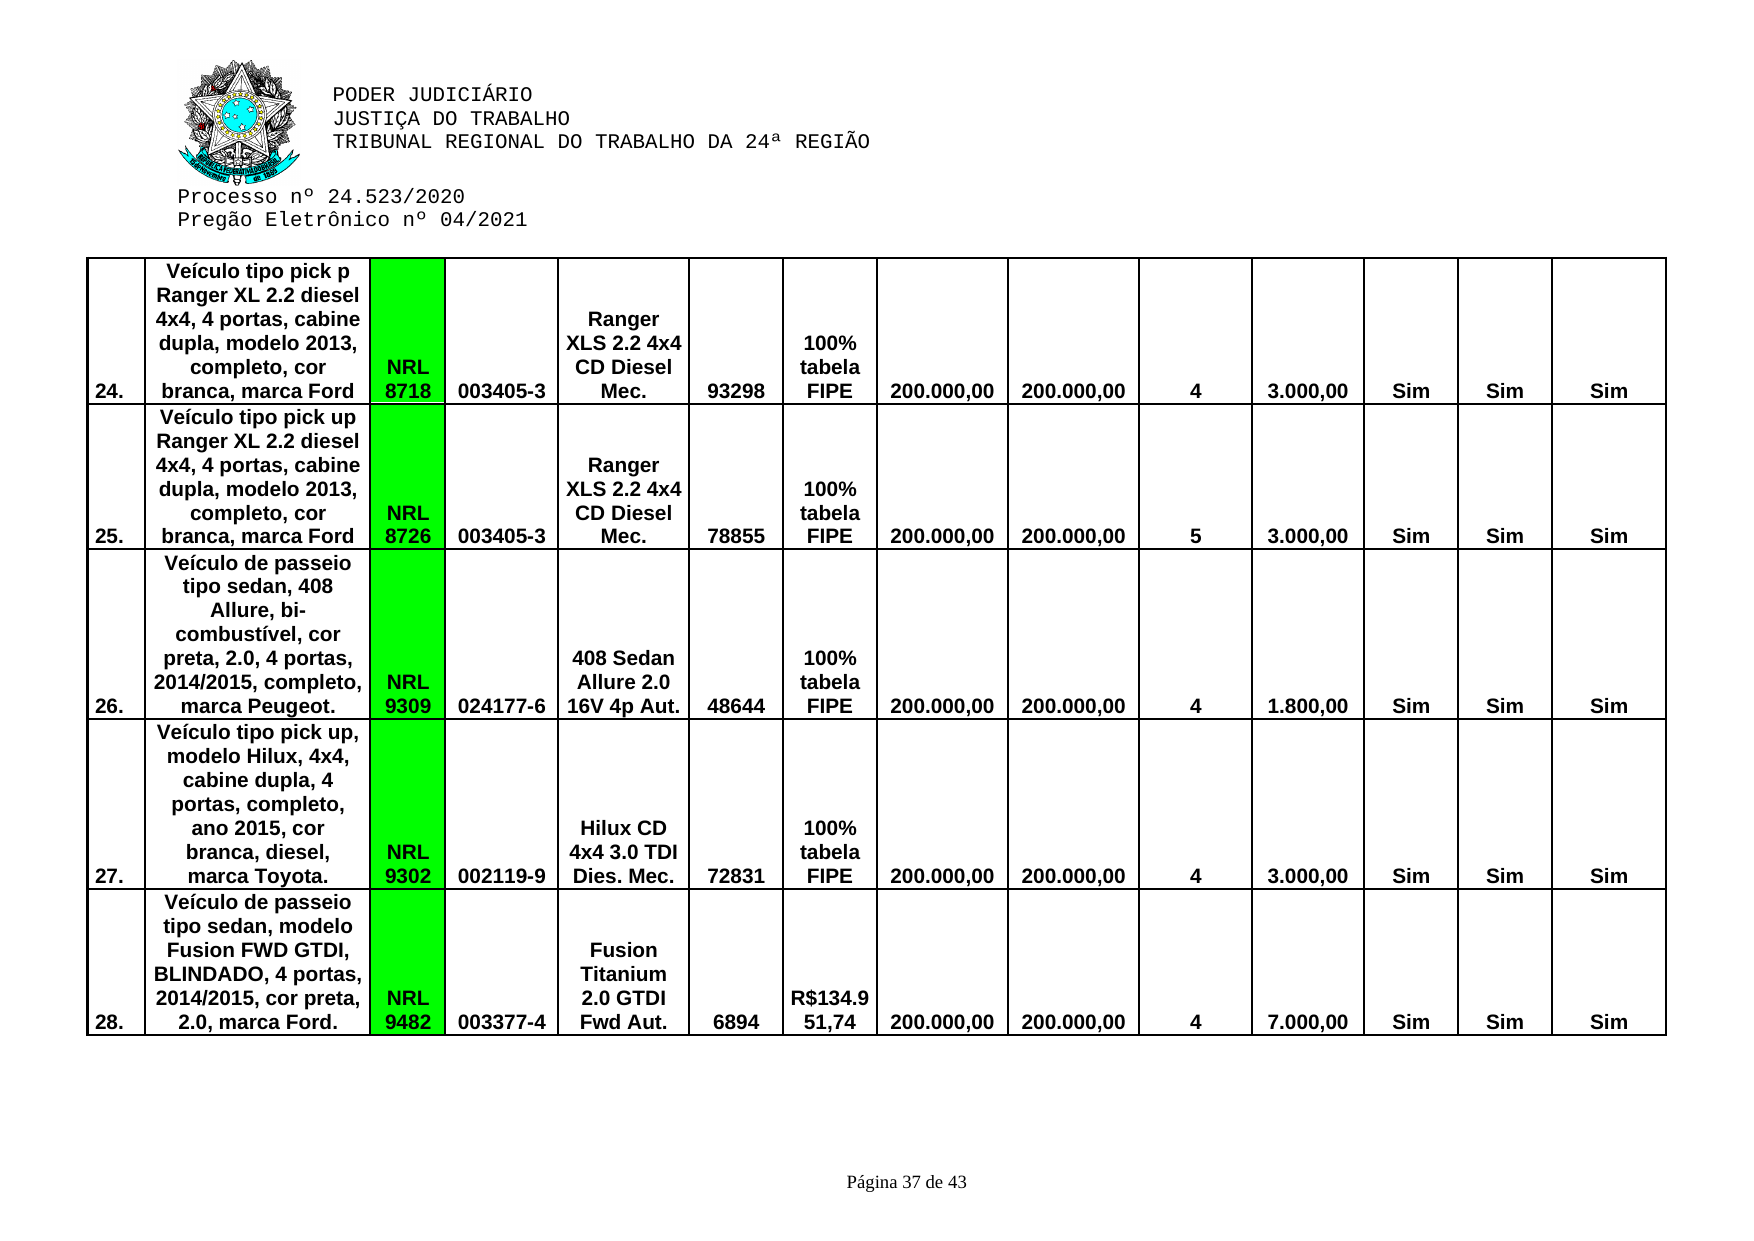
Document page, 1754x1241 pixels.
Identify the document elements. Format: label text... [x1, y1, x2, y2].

table_cell NRL 8726 [371, 405, 444, 548]
table_cell Veículo tipo pick up Ranger XL 2.2 diesel 4x4, 4 portas, cabine dupla, modelo 2013, completo, cor branca, marca Ford [146, 405, 369, 548]
table_cell 003377-4 [446, 890, 557, 1034]
table_cell NRL 9302 [371, 720, 444, 888]
table_cell R$134.951,74 [784, 890, 876, 1034]
table_cell 78855 [690, 405, 782, 548]
table_cell 28. [89, 890, 144, 1034]
table_cell 4 [1140, 259, 1251, 402]
table_cell 4 [1140, 720, 1251, 888]
table_cell 4 [1140, 550, 1251, 718]
table_cell 200.000,00 [1009, 890, 1138, 1034]
table_cell 48644 [690, 550, 782, 718]
table_cell 27. [89, 720, 144, 888]
table_cell 5 [1140, 405, 1251, 548]
table_cell Veículo de passeio tipo sedan, modelo Fusion FWD GTDI, BLINDADO, 4 portas, 2014/2015, cor preta, 2.0, marca Ford. [146, 890, 369, 1034]
table_cell Sim [1459, 720, 1551, 888]
table_cell NRL 8718 [371, 259, 444, 402]
table_cell Ranger XLS 2.2 4x4 CD Diesel Mec. [559, 405, 688, 548]
table_cell 26. [89, 550, 144, 718]
table_cell Sim [1365, 259, 1457, 402]
table_cell 24. [89, 259, 144, 402]
table_cell Sim [1459, 405, 1551, 548]
table_cell 4 [1140, 890, 1251, 1034]
table_cell 200.000,00 [878, 405, 1007, 548]
table_cell 200.000,00 [1009, 259, 1138, 402]
table_cell 200.000,00 [1009, 720, 1138, 888]
table_cell 100% tabela FIPE [784, 405, 876, 548]
table_cell 100% tabela FIPE [784, 720, 876, 888]
table_cell 72831 [690, 720, 782, 888]
table_cell Sim [1459, 890, 1551, 1034]
table_cell 003405-3 [446, 259, 557, 402]
table_cell Veículo tipo pick up, modelo Hilux, 4x4, cabine dupla, 4 portas, completo, ano 2015, cor branca, diesel, marca Toyota. [146, 720, 369, 888]
table_cell NRL 9482 [371, 890, 444, 1034]
table_cell Sim [1365, 890, 1457, 1034]
table_cell Sim [1459, 550, 1551, 718]
table_cell 1.800,00 [1253, 550, 1363, 718]
table_cell 003405-3 [446, 405, 557, 548]
table_cell NRL 9309 [371, 550, 444, 718]
table_cell 408 Sedan Allure 2.0 16V 4p Aut. [559, 550, 688, 718]
table_cell 93298 [690, 259, 782, 402]
table_cell Sim [1365, 550, 1457, 718]
table_cell 100% tabela FIPE [784, 550, 876, 718]
table_cell 200.000,00 [878, 720, 1007, 888]
table_cell Veículo tipo pick p Ranger XL 2.2 diesel 4x4, 4 portas, cabine dupla, modelo 2013, completo, cor branca, marca Ford [146, 259, 369, 402]
table_cell 3.000,00 [1253, 405, 1363, 548]
table_cell 7.000,00 [1253, 890, 1363, 1034]
table_cell Hilux CD 4x4 3.0 TDI Dies. Mec. [559, 720, 688, 888]
table_cell 002119-9 [446, 720, 557, 888]
table_cell Sim [1553, 259, 1665, 402]
table_cell Sim [1553, 720, 1665, 888]
table_cell 024177-6 [446, 550, 557, 718]
table_cell 200.000,00 [878, 259, 1007, 402]
table_cell 200.000,00 [1009, 405, 1138, 548]
table_cell Sim [1459, 259, 1551, 402]
table_cell Veículo de passeio tipo sedan, 408 Allure, bi-combustível, cor preta, 2.0, 4 portas, 2014/2015, completo, marca Peugeot. [146, 550, 369, 718]
table_cell 200.000,00 [878, 890, 1007, 1034]
table_cell 3.000,00 [1253, 720, 1363, 888]
table_cell 100% tabela FIPE [784, 259, 876, 402]
table_cell Sim [1365, 720, 1457, 888]
table_cell Fusion Titanium 2.0 GTDI Fwd Aut. [559, 890, 688, 1034]
table_cell Sim [1553, 405, 1665, 548]
table_cell 6894 [690, 890, 782, 1034]
table_cell Sim [1553, 890, 1665, 1034]
table_cell Sim [1553, 550, 1665, 718]
table_cell Ranger XLS 2.2 4x4 CD Diesel Mec. [559, 259, 688, 402]
table_cell 3.000,00 [1253, 259, 1363, 402]
table_cell 25. [89, 405, 144, 548]
table_cell Sim [1365, 405, 1457, 548]
table_cell 200.000,00 [1009, 550, 1138, 718]
picture [177, 59, 302, 186]
table_cell 200.000,00 [878, 550, 1007, 718]
